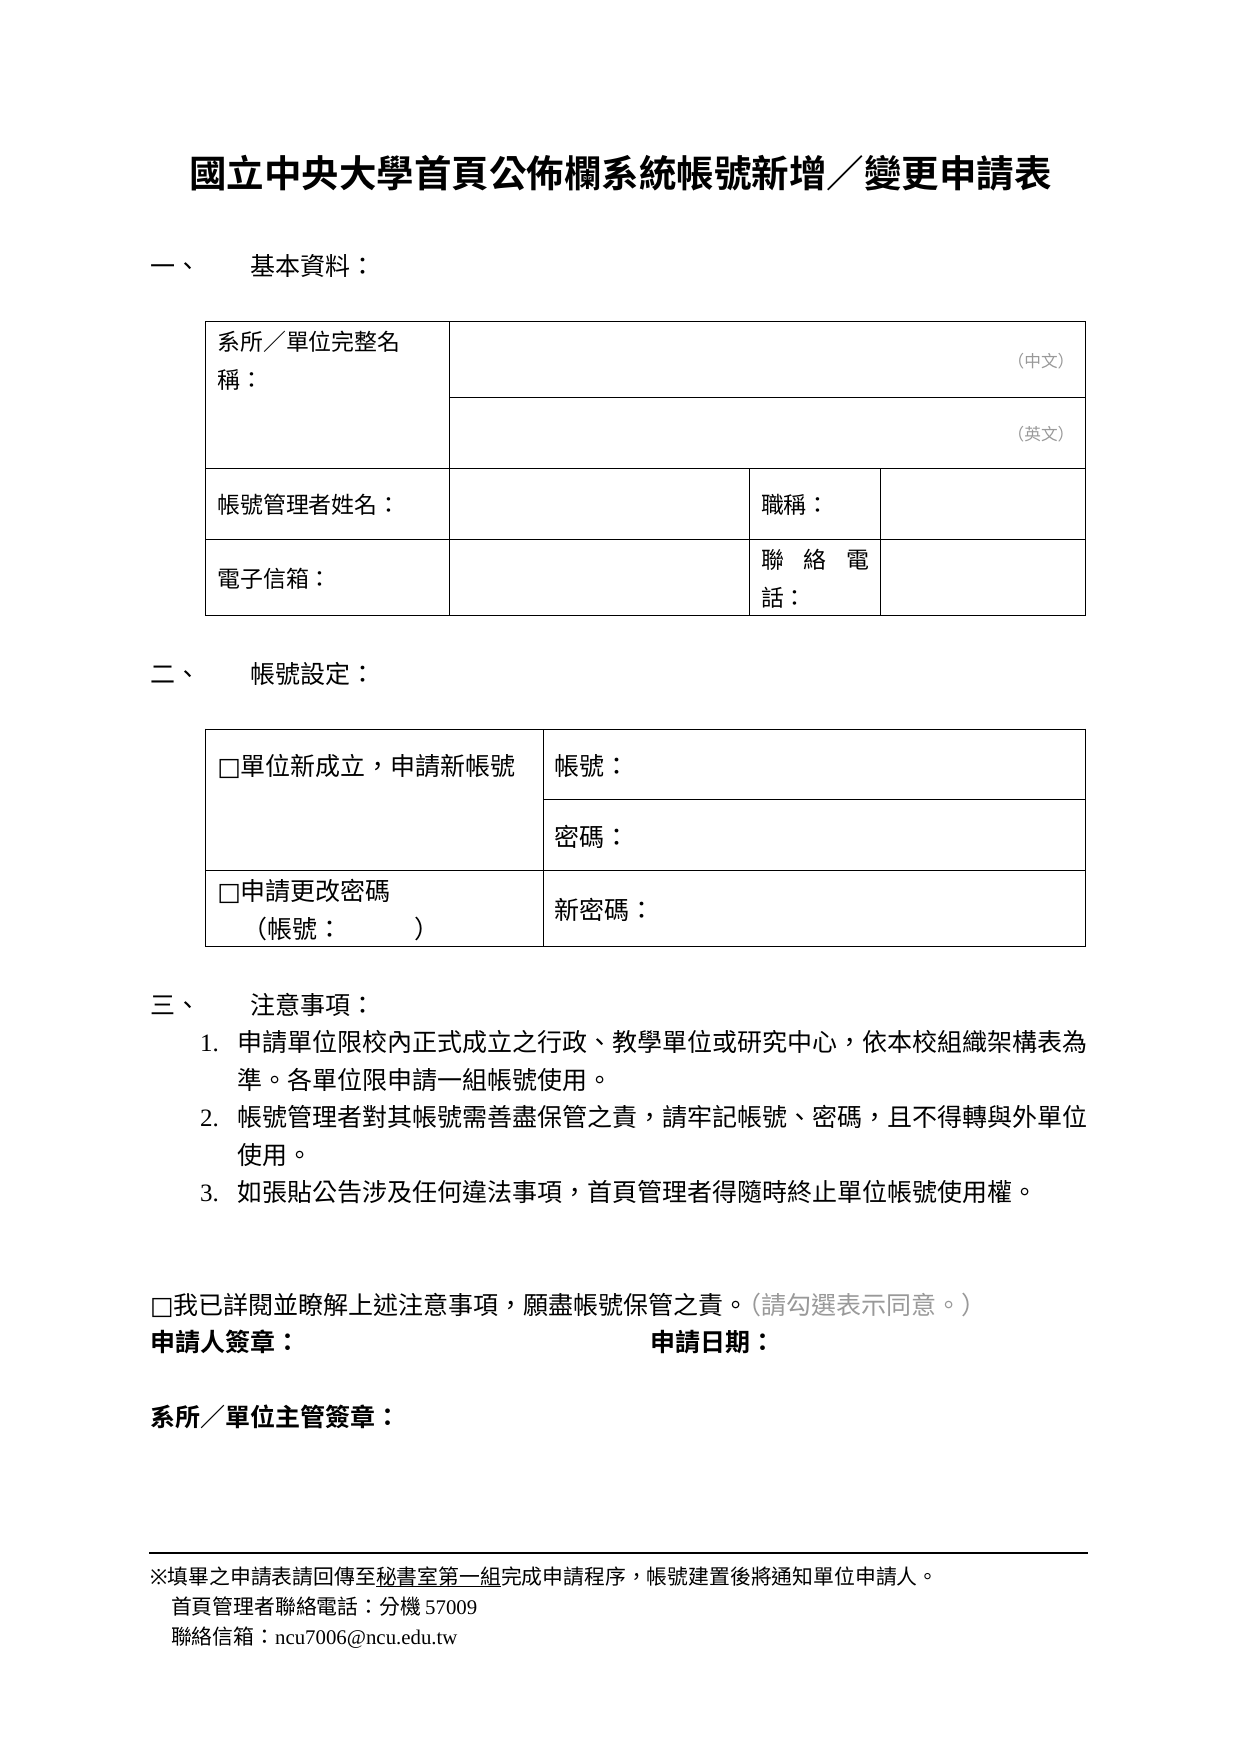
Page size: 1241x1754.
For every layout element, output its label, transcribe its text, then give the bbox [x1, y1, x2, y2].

table_cell （英文） [993, 398, 1085, 468]
table_header （中文） [993, 322, 1085, 397]
table_header 帳號： [544, 730, 1085, 799]
table_cell 電子信箱： [206, 540, 449, 615]
table_header 系所／單位完整名稱： [206, 322, 449, 397]
list 如張貼公告涉及任何違法事項，首頁管理者得隨時終止單位帳號使用權。 [200, 1172, 1090, 1210]
table_cell 帳號管理者姓名： [206, 469, 449, 539]
table_cell □申請更改密碼 （帳號： ） [206, 871, 543, 946]
text 國立中央大學首頁公佈欄系統帳號新增／變更申請表 [150, 134, 1090, 209]
text □我已詳閱並瞭解上述注意事項，願盡帳號保管之責。（請勾選表示同意。） [150, 1285, 1090, 1322]
table_cell 新密碼： [544, 871, 1085, 946]
table_cell [881, 540, 1085, 615]
table_cell 密碼： [544, 800, 1085, 870]
table_cell [206, 799, 543, 870]
list 申請單位限校內正式成立之行政、教學單位或研究中心，依本校組織架構表為準。各單位限申請一組帳號使用。 [200, 1022, 1090, 1097]
table_cell [206, 397, 449, 468]
table_cell [450, 540, 749, 615]
table_header [450, 322, 993, 397]
table_cell [450, 469, 749, 539]
text 申請人簽章： 申請日期： [150, 1322, 1090, 1360]
list 帳號設定： [150, 653, 1090, 691]
table_cell 聯絡電話： [750, 540, 880, 615]
table_cell [450, 398, 993, 468]
table_cell [881, 469, 1085, 539]
list 基本資料： [150, 246, 1090, 284]
list 注意事項： [150, 985, 1090, 1022]
table_cell 職稱： [750, 469, 880, 539]
list 帳號管理者對其帳號需善盡保管之責，請牢記帳號、密碼，且不得轉與外單位使用。 [200, 1097, 1090, 1172]
table_header □單位新成立，申請新帳號 [206, 730, 543, 799]
text 系所／單位主管簽章： [150, 1397, 1090, 1435]
